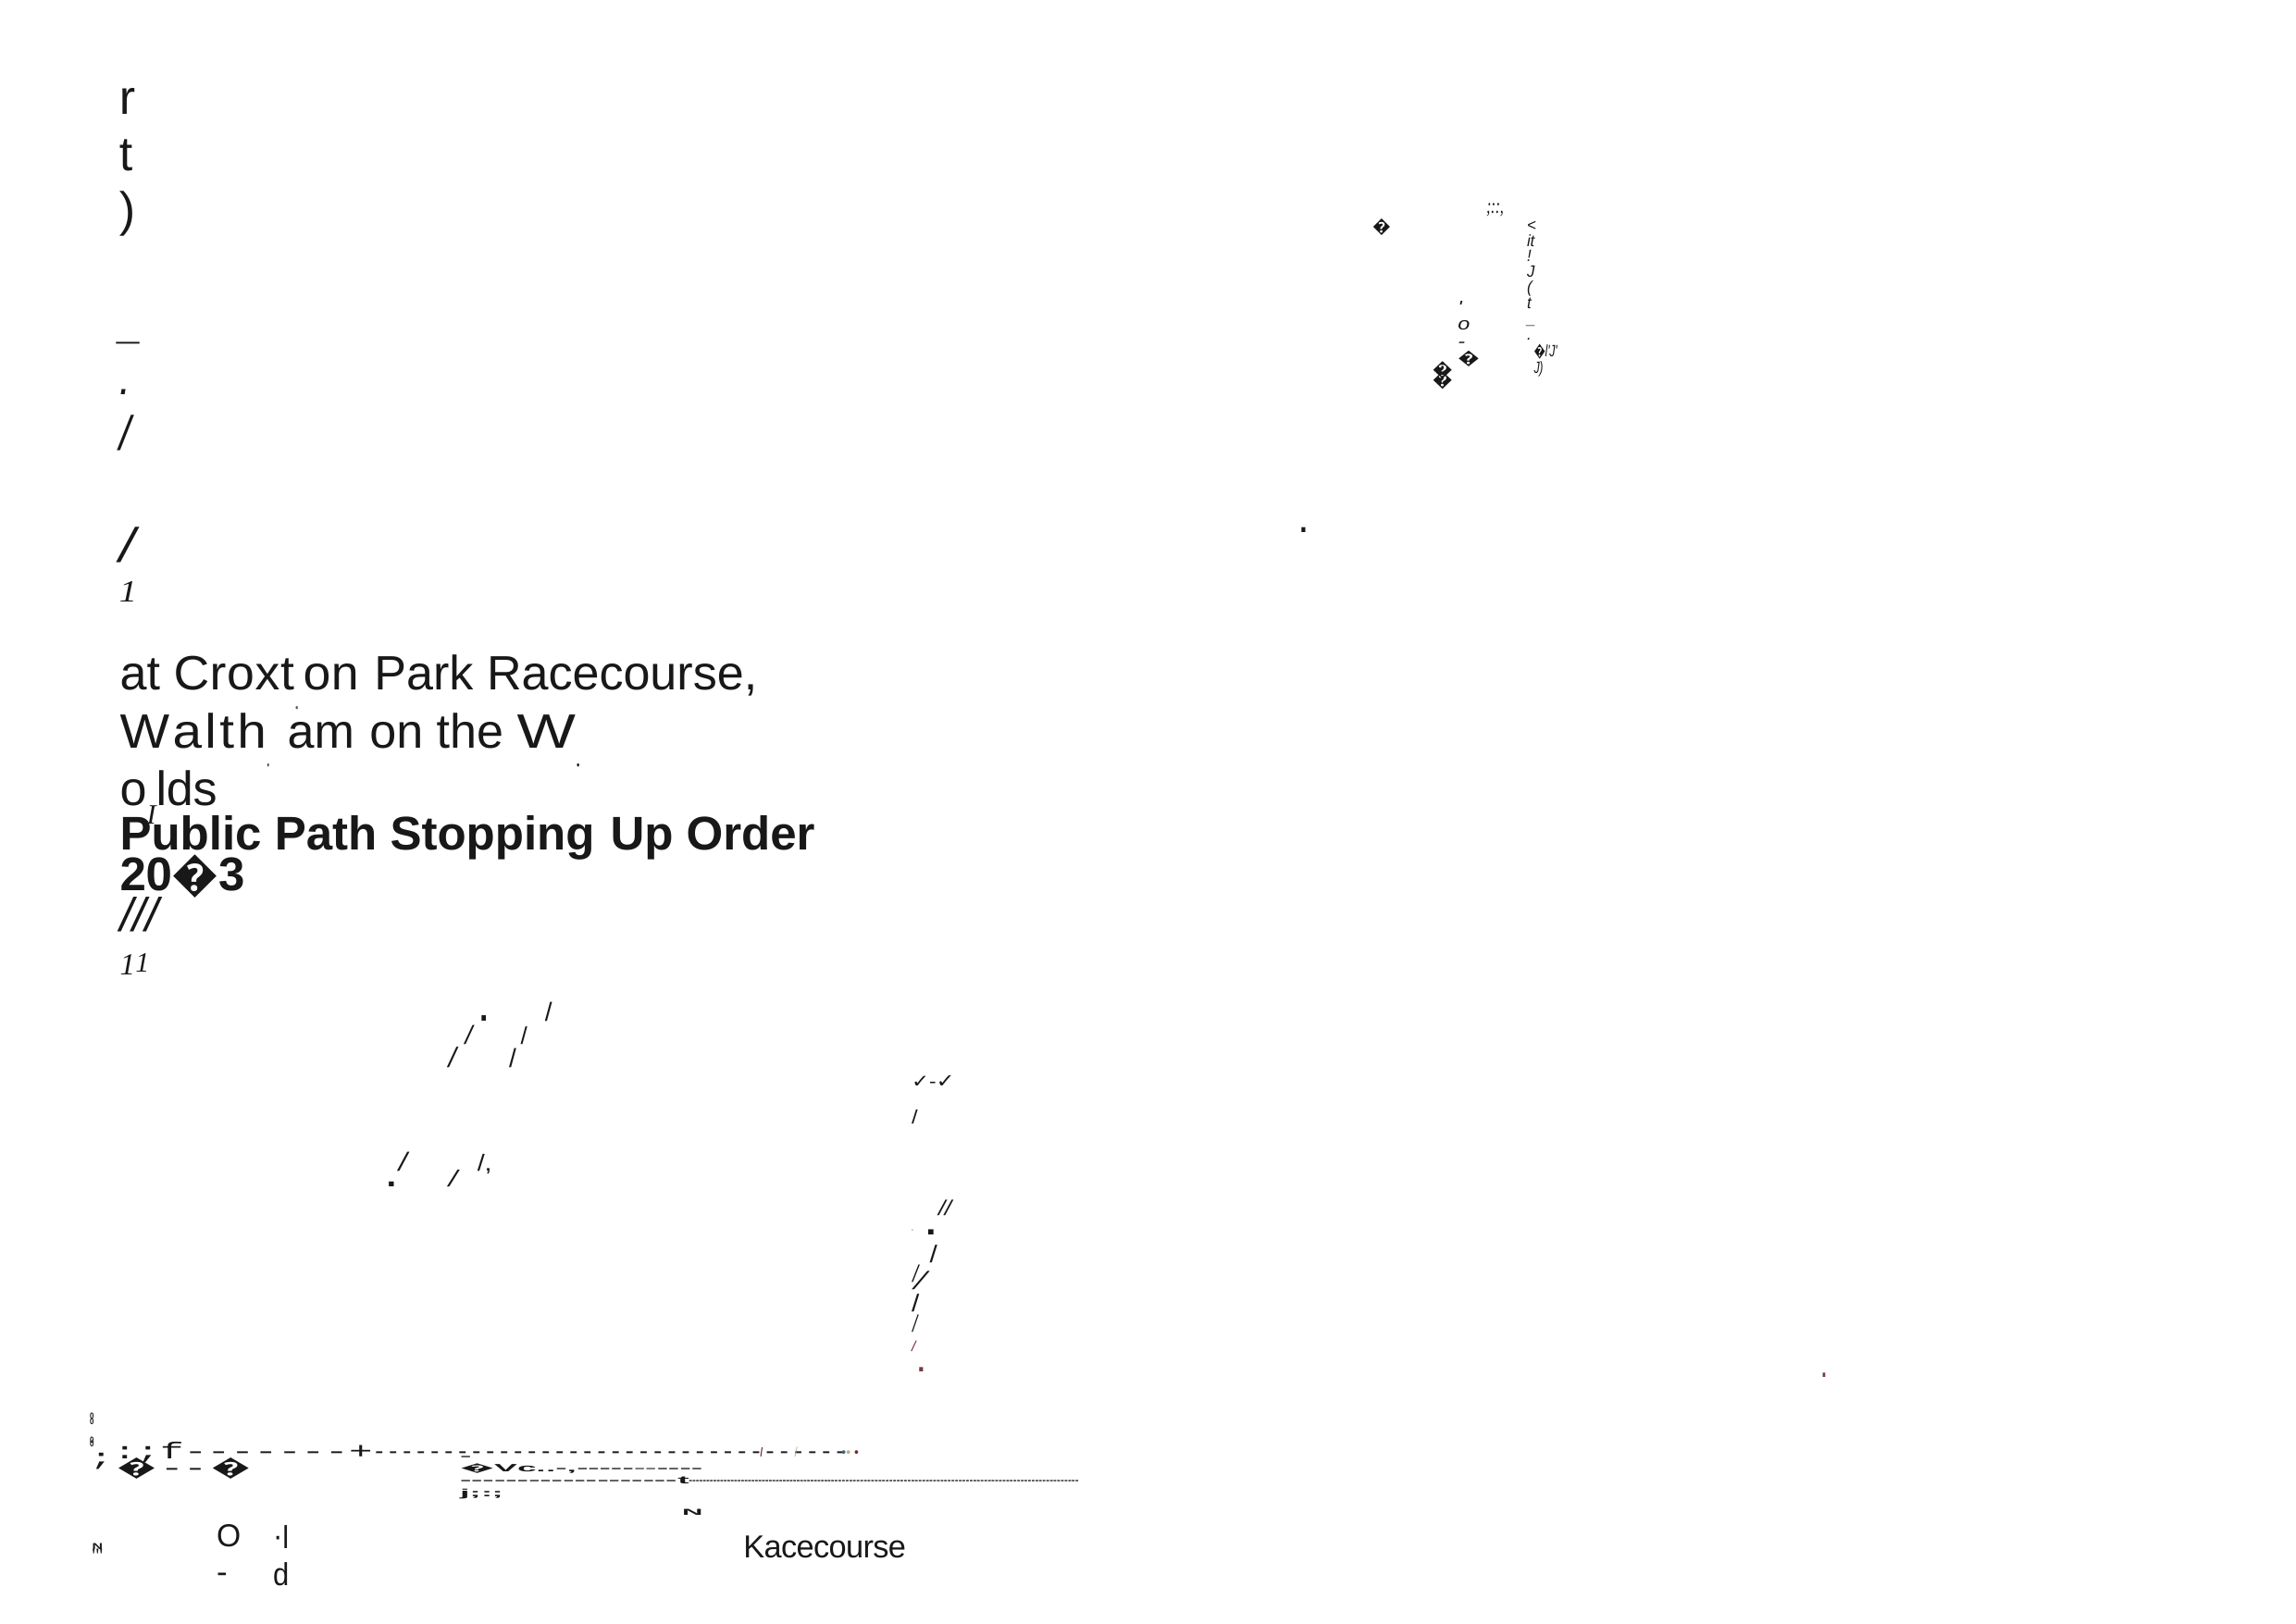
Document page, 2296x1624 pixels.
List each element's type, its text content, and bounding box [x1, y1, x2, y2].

text �� [1433, 370, 1437, 379]
text �� [1433, 380, 1441, 389]
text <it!J(t_. [1527, 218, 1536, 343]
text ' .// / / [912, 1178, 970, 1272]
text "' O-·ld• [92, 1543, 169, 1581]
text "' O-·ld• [273, 1517, 291, 1592]
text I / •• • [760, 1444, 913, 1459]
text / / [52, 1046, 913, 1072]
text Kacecourse [743, 1528, 913, 1565]
text �l'J'J) [1533, 343, 1538, 372]
text � [1281, 216, 1392, 236]
text . I [1293, 504, 1375, 543]
text �� [1443, 368, 1463, 389]
text :;f-------+ �--� [113, 1444, 409, 1479]
text -�Vc..-,------------------------------t j;:; [460, 1450, 707, 1498]
text ;::, [1466, 195, 1525, 218]
text /. / / [105, 984, 913, 1030]
text at Croxt.on Park Racecourse, Walth. am on the W. oIlds [119, 644, 913, 817]
text . [1820, 1341, 1828, 1386]
text 0 0 [90, 1406, 913, 1427]
text ✓-✓ / [912, 1073, 1041, 1127]
text / /. [912, 1319, 1011, 1380]
text Public Path Stopping Up Order 20�3 /// 11 [119, 817, 913, 980]
text ./ / /, [41, 1143, 835, 1178]
text / / [912, 1272, 965, 1316]
text "' O-·ld• [217, 1517, 220, 1592]
text 'o-� [1458, 299, 1463, 368]
